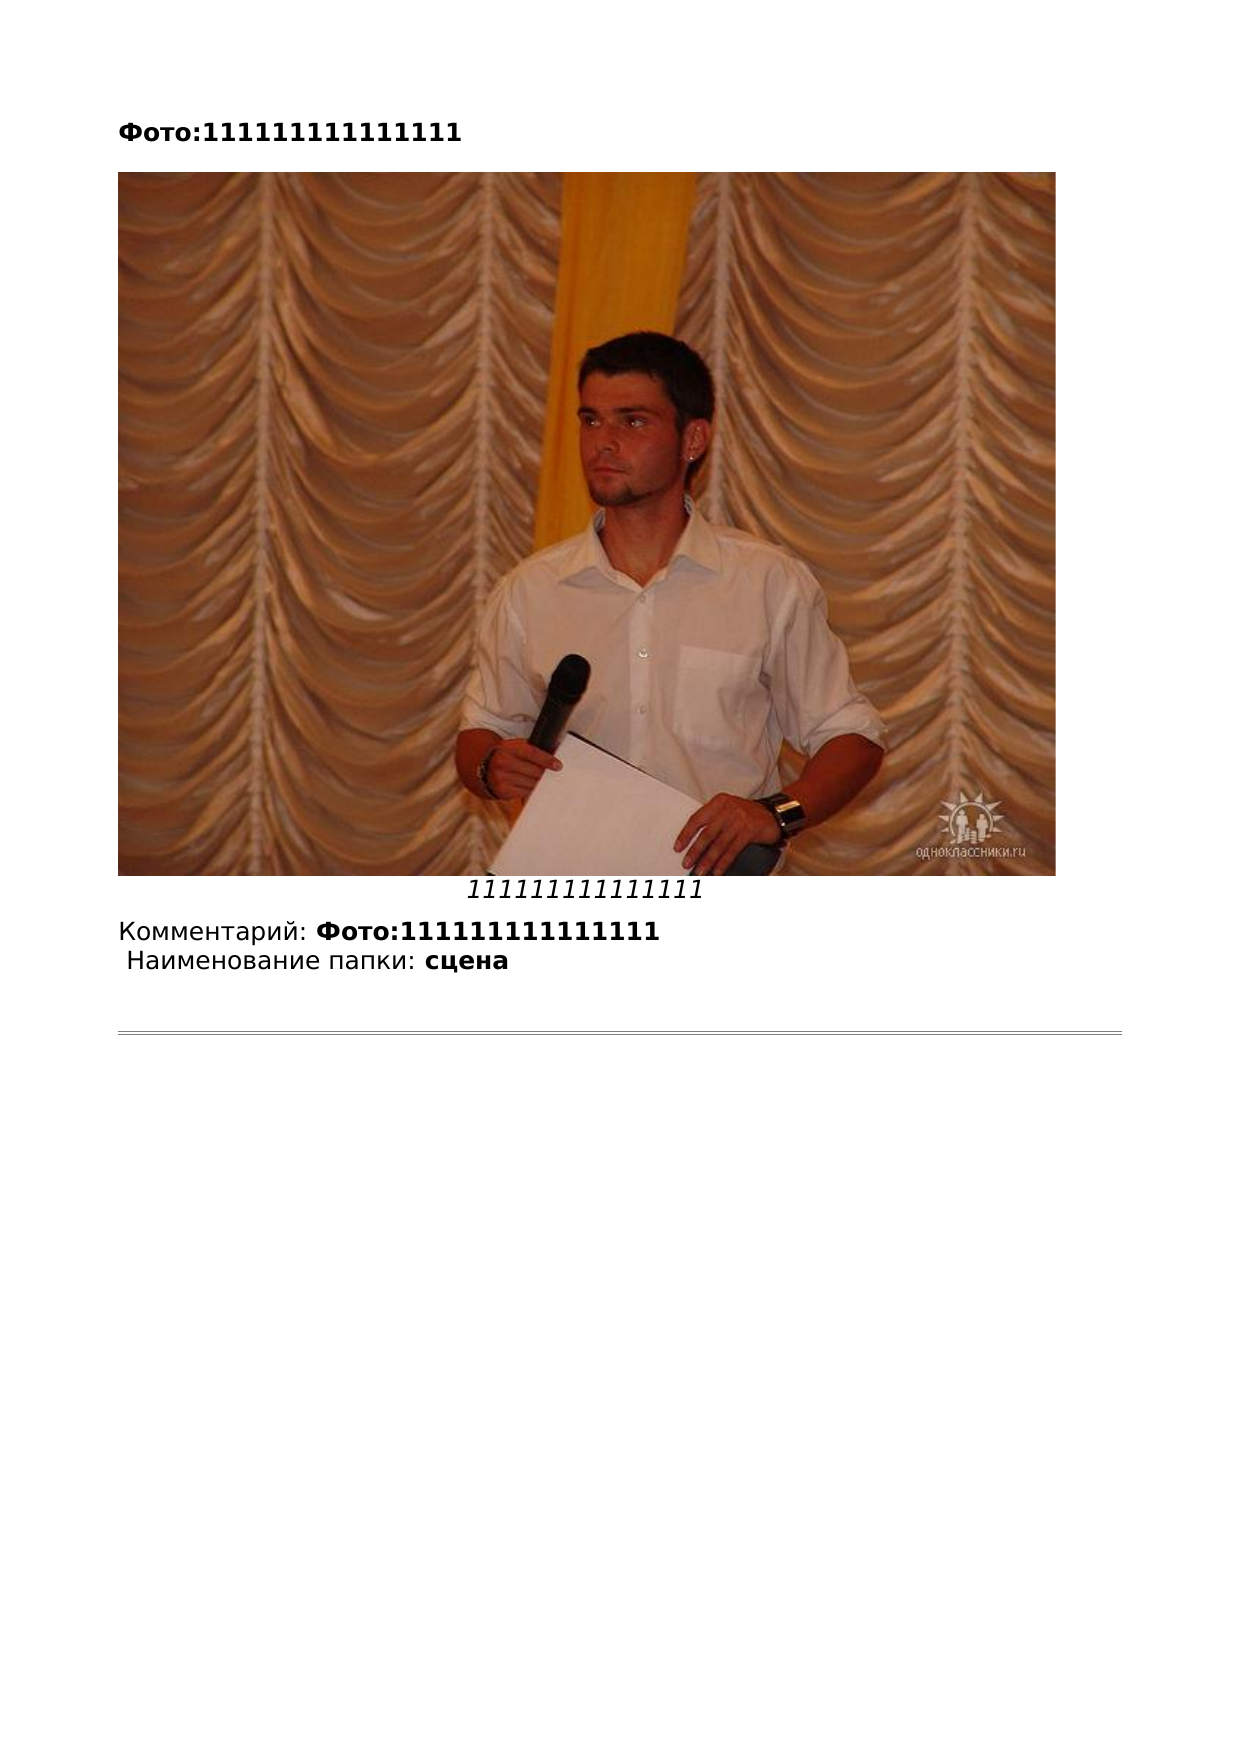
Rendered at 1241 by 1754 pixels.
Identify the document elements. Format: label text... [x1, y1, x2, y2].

subtitle Фото:111111111111111 [118, 118, 1122, 147]
text Комментарий: Фото:111111111111111 Наименование папки: сцена [118, 917, 1122, 1004]
text 111111111111111 [118, 876, 1056, 904]
picture [118, 172, 1056, 876]
